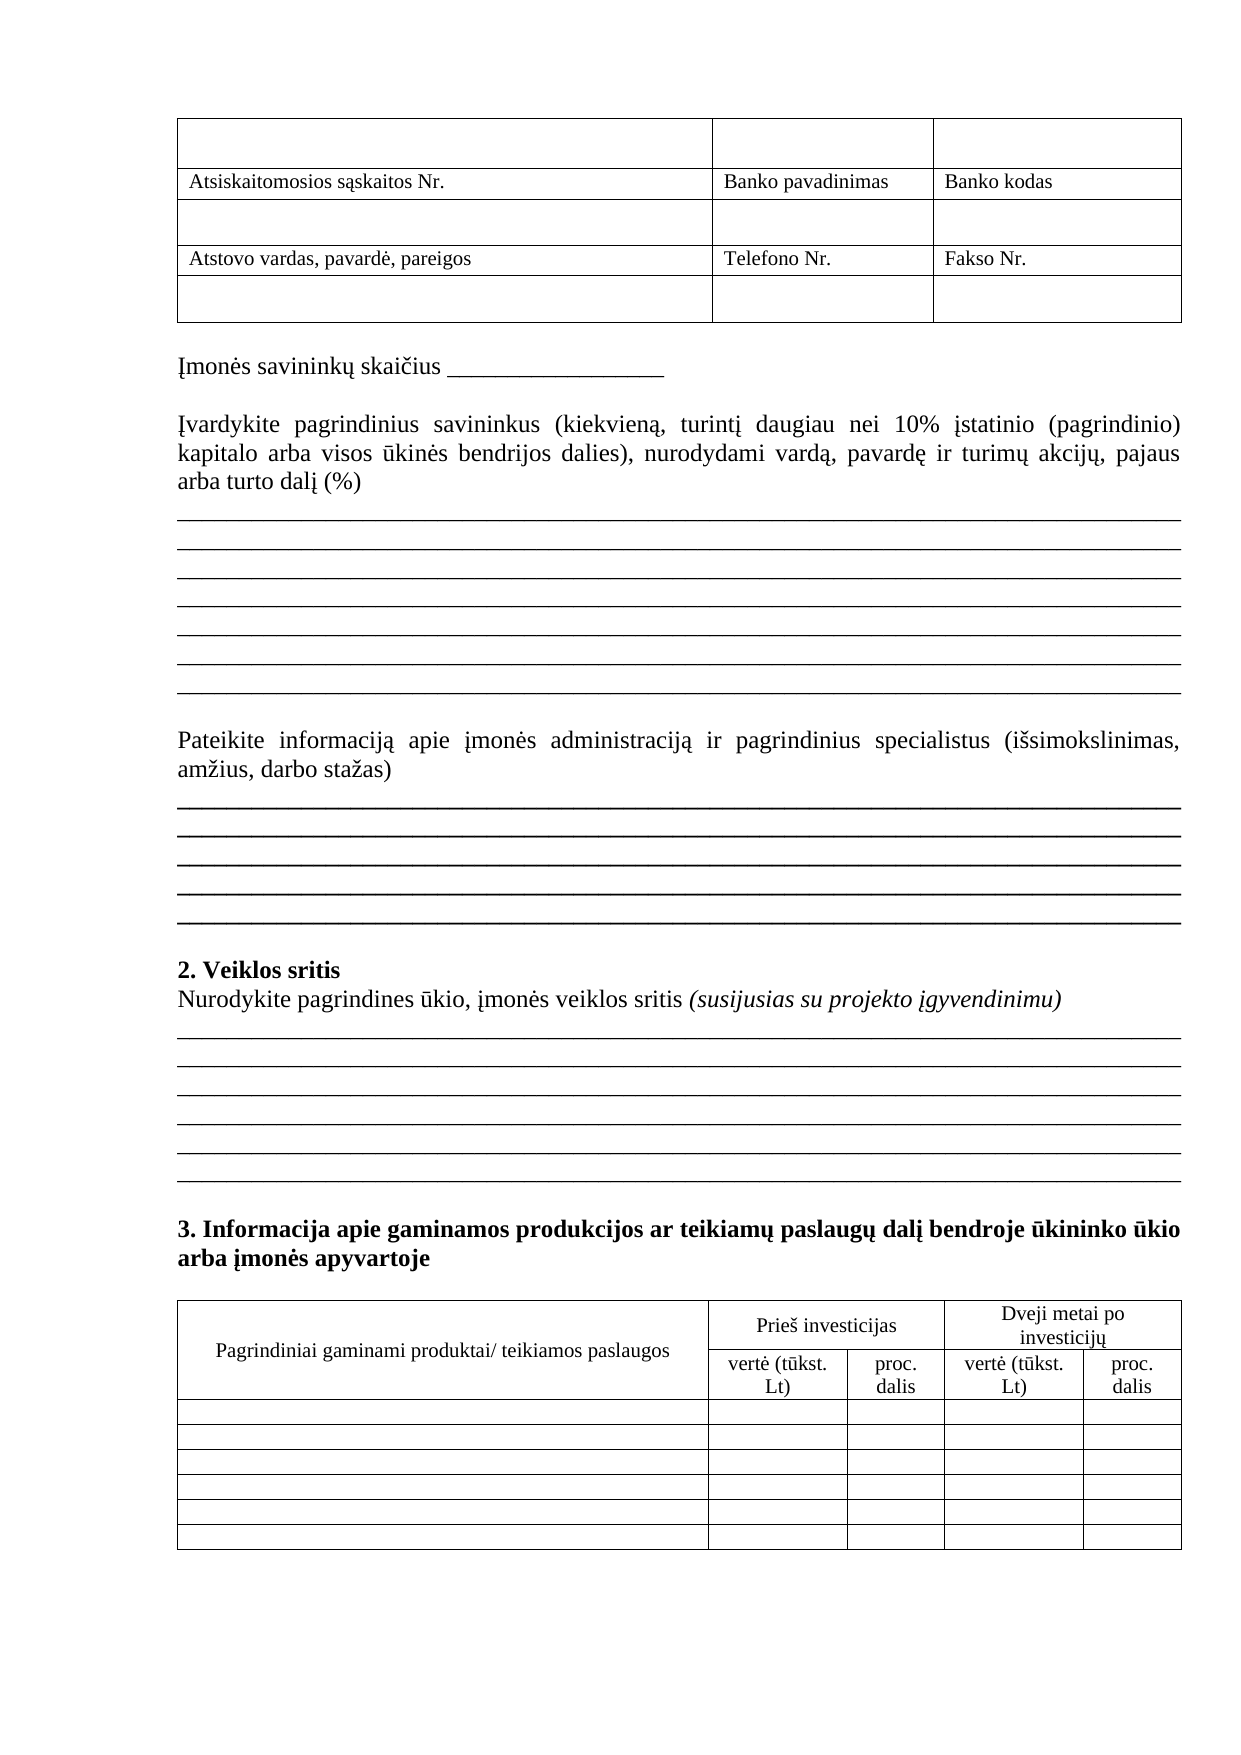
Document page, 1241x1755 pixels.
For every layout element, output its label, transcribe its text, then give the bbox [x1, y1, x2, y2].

table_cell Atstovo vardas, pavardė, pareigos [178, 246, 712, 275]
table_cell [1084, 1400, 1181, 1424]
table_cell [1084, 1450, 1181, 1474]
text 3. Informacija apie gaminamos produkcijos ar teikiamų paslaugų dalį bendroje ūkininko ūkio arba įmonės apyvartoje [177, 1214, 1181, 1271]
table_cell [945, 1400, 1083, 1424]
table_cell [848, 1475, 944, 1499]
table_cell [713, 200, 933, 245]
table_cell [713, 276, 933, 322]
table_cell Atsiskaitomosios sąskaitos Nr. [178, 169, 712, 198]
table_cell [934, 276, 1181, 322]
table_header Dveji metai po investicijų [945, 1301, 1181, 1349]
table_cell Fakso Nr. [934, 246, 1181, 275]
table_cell [934, 200, 1181, 245]
table_header Prieš investicijas [709, 1301, 944, 1349]
table_cell proc. dalis [848, 1350, 944, 1398]
table_cell [709, 1400, 847, 1424]
table_cell [709, 1525, 847, 1549]
table_cell [848, 1450, 944, 1474]
table_cell vertė (tūkst. Lt) [709, 1350, 847, 1398]
text 2. Veiklos sritis [177, 955, 1181, 984]
table_cell [709, 1475, 847, 1499]
table_cell [945, 1475, 1083, 1499]
table_cell [848, 1425, 944, 1449]
table_cell [713, 119, 933, 168]
table_cell Banko kodas [934, 169, 1181, 198]
text Įvardykite pagrindinius savininkus (kiekvieną, turintį daugiau nei 10% įstatinio (pagrindinio) kapitalo arba visos ūkinės bendrijos dalies), nurodydami vardą, pavardę ir turimų akcijų, pajaus arba turto dalį (%) [177, 409, 1181, 495]
table_cell [848, 1500, 944, 1524]
table_cell Telefono Nr. [713, 246, 933, 275]
table_cell [178, 119, 712, 168]
table_cell proc. dalis [1084, 1350, 1181, 1398]
table_cell [945, 1500, 1083, 1524]
text Nurodykite pagrindines ūkio, įmonės veiklos sritis (susijusias su projekto įgyvendinimu) [177, 984, 1181, 1013]
table_cell [1084, 1525, 1181, 1549]
table_header Pagrindiniai gaminami produktai/ teikiamos paslaugos [178, 1301, 708, 1398]
table_cell [178, 1500, 708, 1524]
table_cell [178, 1450, 708, 1474]
table_cell [934, 119, 1181, 168]
table_cell [848, 1400, 944, 1424]
table_cell [848, 1525, 944, 1549]
table_cell [945, 1425, 1083, 1449]
table_cell [709, 1450, 847, 1474]
table_cell [945, 1525, 1083, 1549]
table_cell [1084, 1475, 1181, 1499]
table_cell [178, 1525, 708, 1549]
table_cell Banko pavadinimas [713, 169, 933, 198]
table_cell [1084, 1425, 1181, 1449]
text Įmonės savininkų skaičius [177, 351, 1181, 380]
table_cell [178, 1475, 708, 1499]
table_cell [178, 1425, 708, 1449]
table_cell [709, 1500, 847, 1524]
table_cell [178, 276, 712, 322]
text Pateikite informaciją apie įmonės administraciją ir pagrindinius specialistus (išsimokslinimas, amžius, darbo stažas) [177, 725, 1181, 783]
table_cell [178, 1400, 708, 1424]
table_cell [178, 200, 712, 245]
table_cell [945, 1450, 1083, 1474]
table_cell [709, 1425, 847, 1449]
table_cell vertė (tūkst. Lt) [945, 1350, 1083, 1398]
table_cell [1084, 1500, 1181, 1524]
